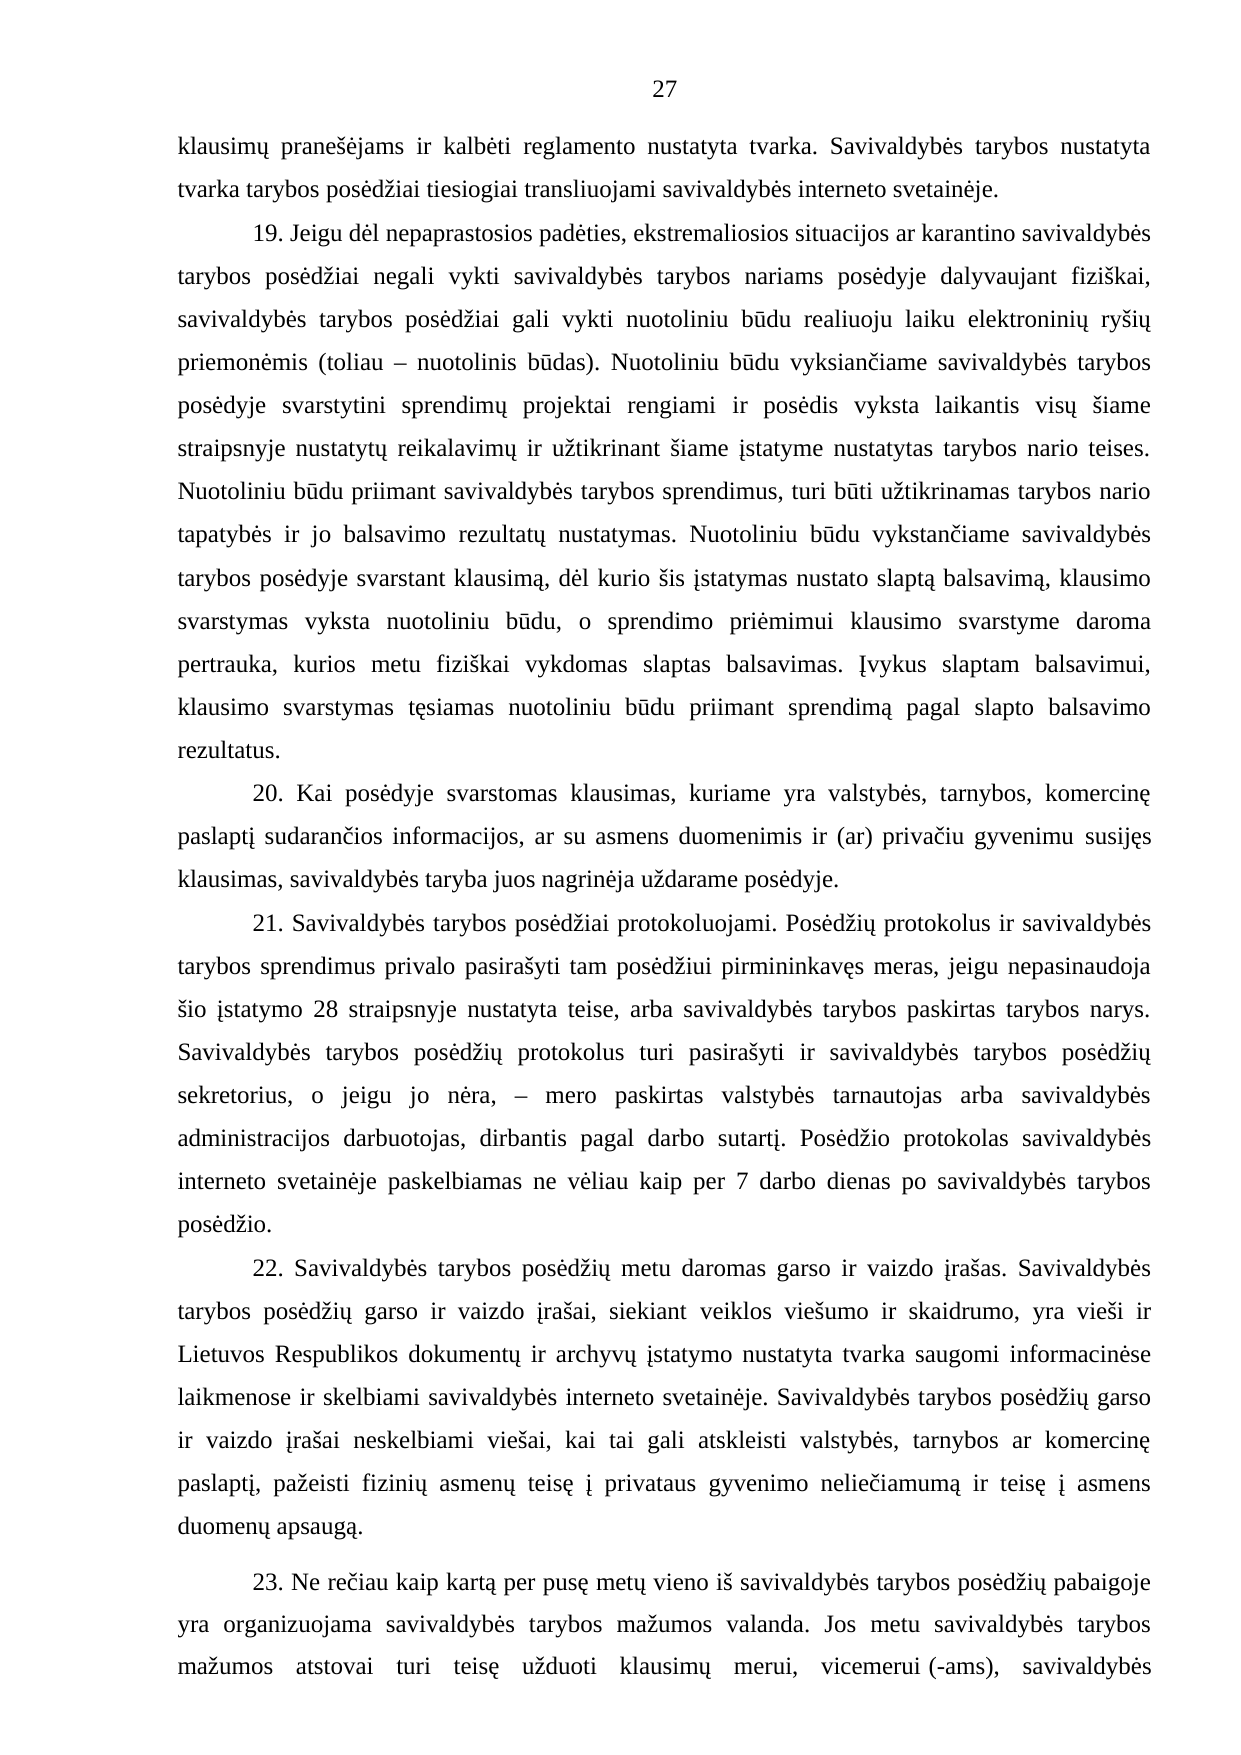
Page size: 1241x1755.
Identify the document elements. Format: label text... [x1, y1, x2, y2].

text 21. Savivaldybės tarybos posėdžiai protokoluojami. Posėdžių protokolus ir savivaldybės tarybos sprendimus privalo pasirašyti tam posėdžiui pirmininkavęs meras, jeigu nepasinaudoja šio įstatymo 28 straipsnyje nustatyta teise, arba savivaldybės tarybos paskirtas tarybos narys. Savivaldybės tarybos posėdžių protokolus turi pasirašyti ir savivaldybės tarybos posėdžių sekretorius, o jeigu jo nėra, – mero paskirtas valstybės tarnautojas arba savivaldybės administracijos darbuotojas, dirbantis pagal darbo sutartį. Posėdžio protokolas savivaldybės interneto svetainėje paskelbiamas ne vėliau kaip per 7 darbo dienas po savivaldybės tarybos posėdžio. [177, 908, 1152, 1238]
text 20. Kai posėdyje svarstomas klausimas, kuriame yra valstybės, tarnybos, komercinę paslaptį sudarančios informacijos, ar su asmens duomenimis ir (ar) privačiu gyvenimu susijęs klausimas, savivaldybės taryba juos nagrinėja uždarame posėdyje. [177, 778, 1152, 893]
text 23. Ne rečiau kaip kartą per pusę metų vieno iš savivaldybės tarybos posėdžių pabaigoje yra organizuojama savivaldybės tarybos mažumos valanda. Jos metu savivaldybės tarybos mažumos atstovai turi teisę užduoti klausimų merui, vicemerui (-ams), savivaldybės [177, 1554, 1152, 1679]
text 22. Savivaldybės tarybos posėdžių metu daromas garso ir vaizdo įrašas. Savivaldybės tarybos posėdžių garso ir vaizdo įrašai, siekiant veiklos viešumo ir skaidrumo, yra vieši ir Lietuvos Respublikos dokumentų ir archyvų įstatymo nustatyta tvarka saugomi informacinėse laikmenose ir skelbiami savivaldybės interneto svetainėje. Savivaldybės tarybos posėdžių garso ir vaizdo įrašai neskelbiami viešai, kai tai gali atskleisti valstybės, tarnybos ar komercinę paslaptį, pažeisti fizinių asmenų teisę į privataus gyvenimo neliečiamumą ir teisę į asmens duomenų apsaugą. [177, 1253, 1152, 1540]
text klausimų pranešėjams ir kalbėti reglamento nustatyta tvarka. Savivaldybės tarybos nustatyta tvarka tarybos posėdžiai tiesiogiai transliuojami savivaldybės interneto svetainėje. [177, 131, 1152, 203]
text 19. Jeigu dėl nepaprastosios padėties, ekstremaliosios situacijos ar karantino savivaldybės tarybos posėdžiai negali vykti savivaldybės tarybos nariams posėdyje dalyvaujant fiziškai, savivaldybės tarybos posėdžiai gali vykti nuotoliniu būdu realiuoju laiku elektroninių ryšių priemonėmis (toliau – nuotolinis būdas). Nuotoliniu būdu vyksiančiame savivaldybės tarybos posėdyje svarstytini sprendimų projektai rengiami ir posėdis vyksta laikantis visų šiame straipsnyje nustatytų reikalavimų ir užtikrinant šiame įstatyme nustatytas tarybos nario teises. Nuotoliniu būdu priimant savivaldybės tarybos sprendimus, turi būti užtikrinamas tarybos nario tapatybės ir jo balsavimo rezultatų nustatymas. Nuotoliniu būdu vykstančiame savivaldybės tarybos posėdyje svarstant klausimą, dėl kurio šis įstatymas nustato slaptą balsavimą, klausimo svarstymas vyksta nuotoliniu būdu, o sprendimo priėmimui klausimo svarstyme daroma pertrauka, kurios metu fiziškai vykdomas slaptas balsavimas. Įvykus slaptam balsavimui, klausimo svarstymas tęsiamas nuotoliniu būdu priimant sprendimą pagal slapto balsavimo rezultatus. [177, 218, 1152, 764]
